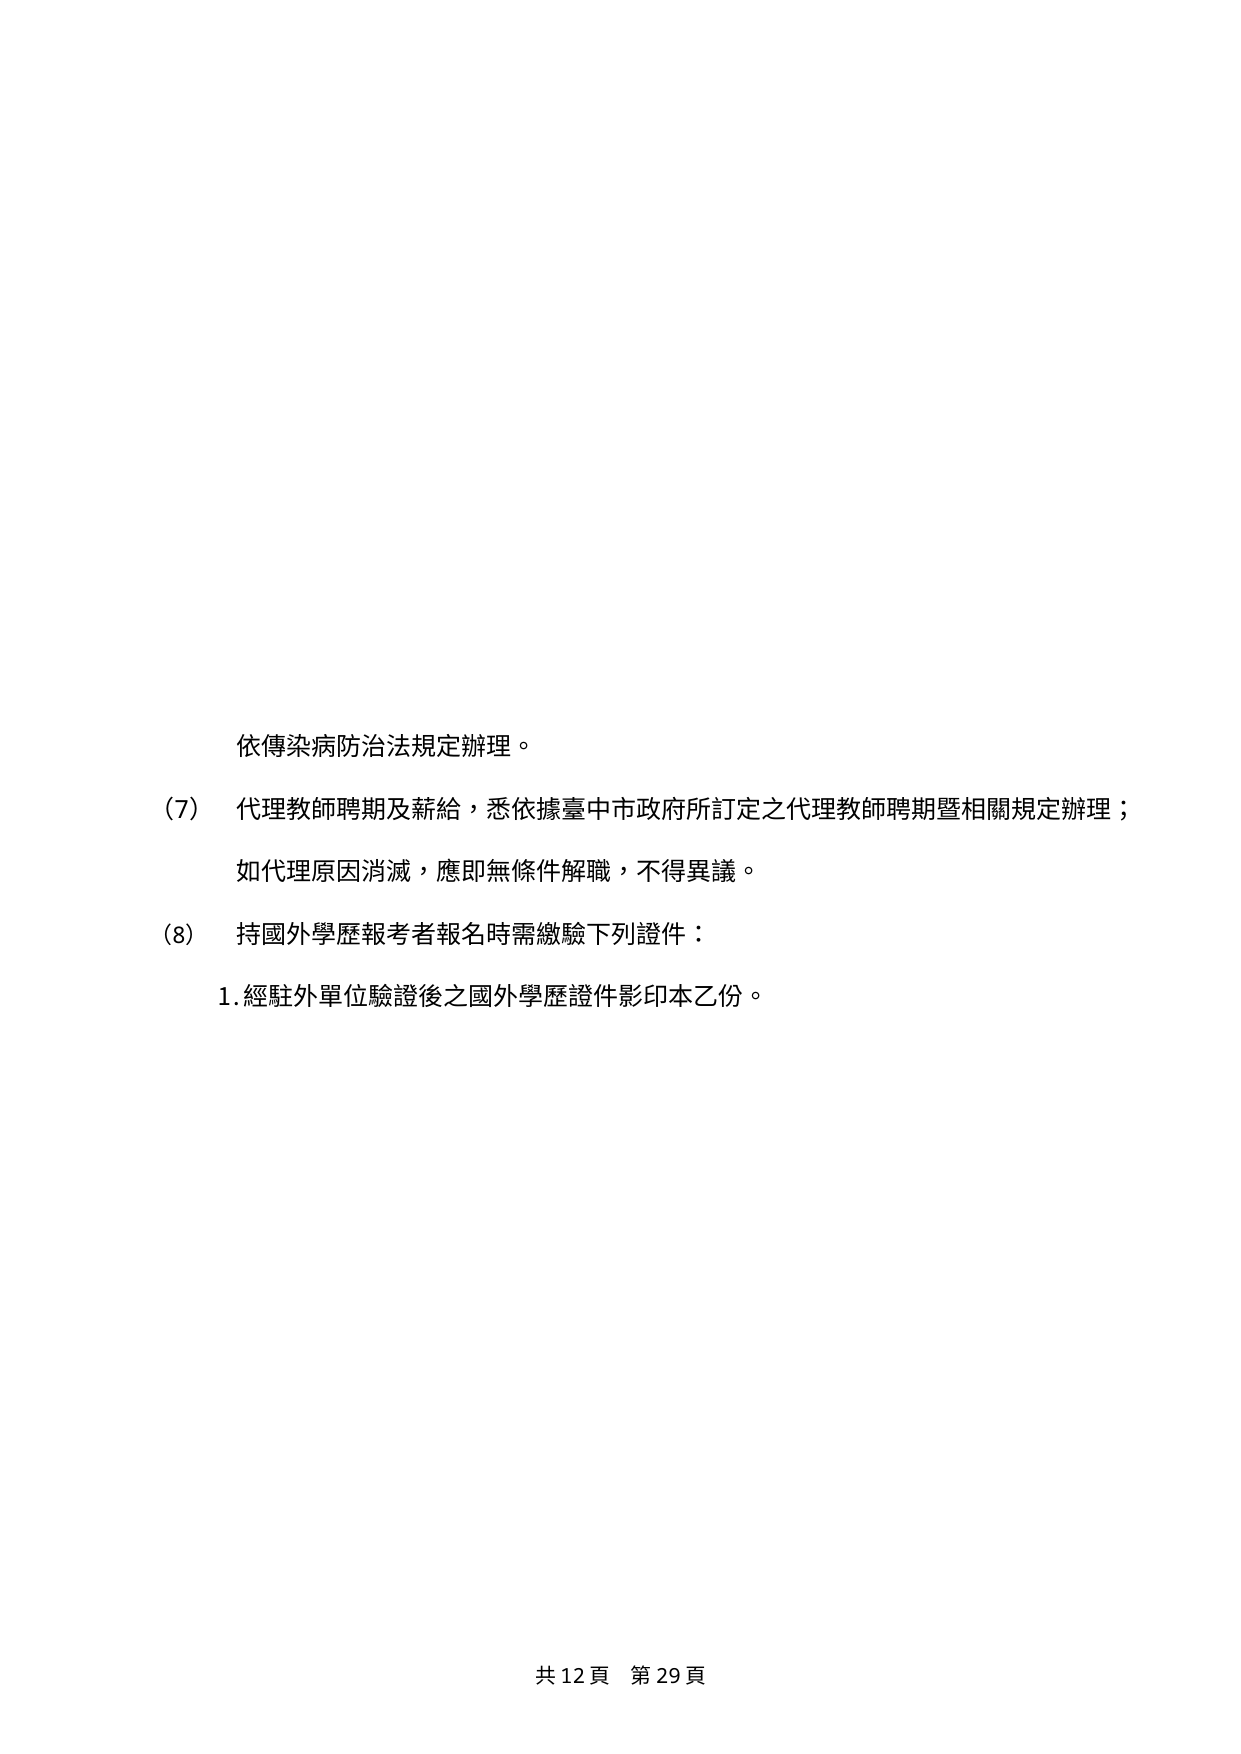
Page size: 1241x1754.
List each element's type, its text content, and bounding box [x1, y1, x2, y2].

text 1.經駐外單位驗證後之國外學歷證件影印本乙份。 [118, 953, 1122, 1016]
list 依傳染病防治法規定辦理。 [149, 703, 1122, 766]
list 持國外學歷報考者報名時需繳驗下列證件： [149, 891, 1122, 953]
list 代理教師聘期及薪給，悉依據臺中市政府所訂定之代理教師聘期暨相關規定辦理；如代理原因消滅，應即無條件解職，不得異議。 [149, 766, 1122, 891]
